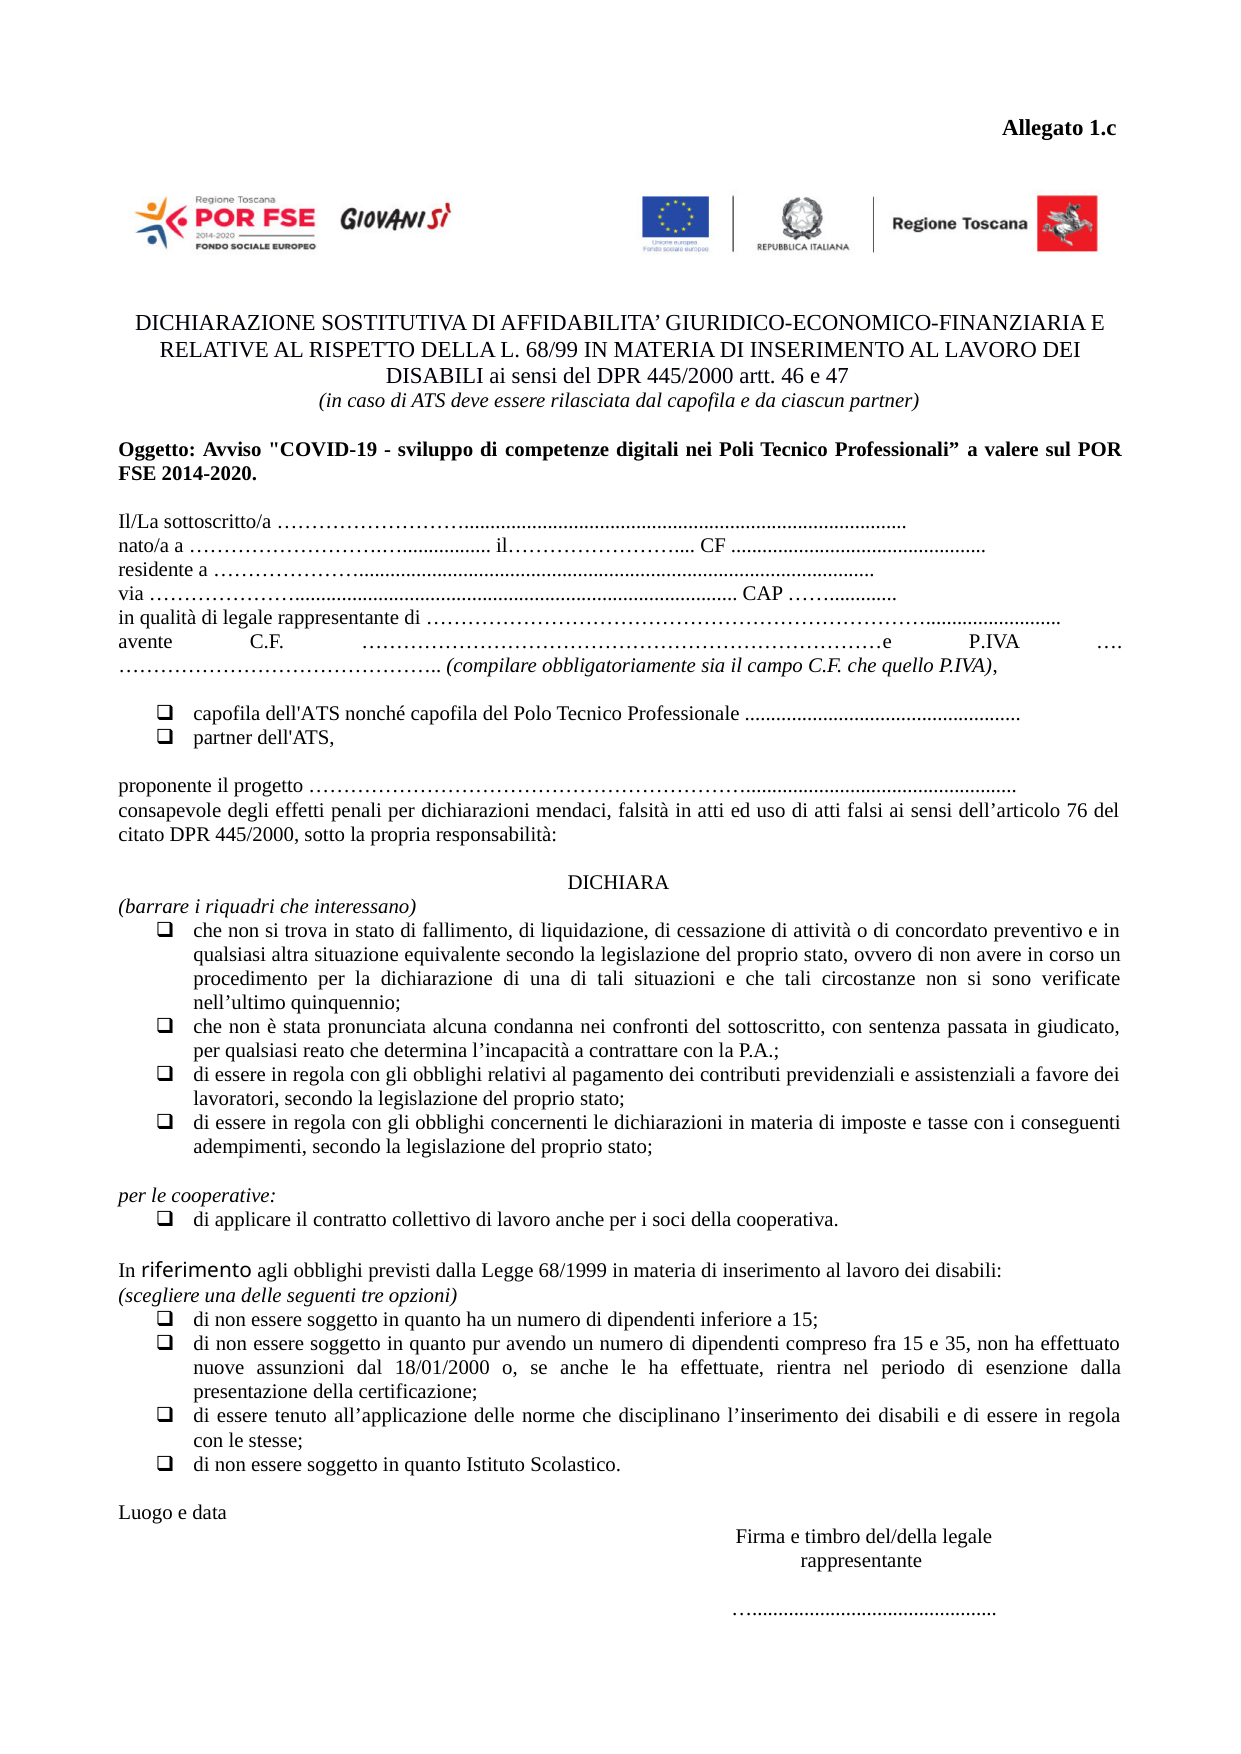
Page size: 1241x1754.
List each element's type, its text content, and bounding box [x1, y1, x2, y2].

text nato/a a ……………………….…................. il…………………….... CF ................................................. [118, 533, 1122, 557]
list che non si trova in stato di fallimento, di liquidazione, di cessazione di attività o di concordato preventivo e in qualsiasi altra situazione equivalente secondo la legislazione del proprio stato, ovvero di non avere in corso un procedimento per la dichiarazione di una di tali situazioni e che tali circostanze non si sono verificate nell’ultimo quinquennio; [156, 918, 1122, 1014]
text (scegliere una delle seguenti tre opzioni) [118, 1283, 1122, 1307]
text via …………………..................................................................................... CAP ……............. [118, 581, 1122, 605]
list di non essere soggetto in quanto Istituto Scolastico. [156, 1452, 1122, 1476]
text Il/La sottoscritto/a ………………………..................................................................................... [118, 509, 1122, 533]
list di non essere soggetto in quanto ha un numero di dipendenti inferiore a 15; [156, 1307, 1122, 1331]
text in qualità di legale rappresentante di ……………………………………………………………….......................... [118, 605, 1122, 629]
text (barrare i riquadri che interessano) [118, 894, 1122, 918]
list di applicare il contratto collettivo di lavoro anche per i soci della cooperativa. [156, 1207, 1122, 1231]
subtitle Allegato 1.c [118, 114, 1122, 140]
picture [118, 174, 1117, 281]
list capofila dell'ATS nonché capofila del Polo Tecnico Professionale ..................................................... [156, 701, 1122, 725]
list partner dell'ATS, [156, 725, 1122, 749]
text Firma e timbro del/della legale [605, 1524, 1122, 1548]
text Luogo e data [118, 1500, 1122, 1524]
text …............................................... [605, 1596, 1122, 1620]
text proponente il progetto ……………………………………………………….................................................... [118, 773, 1122, 797]
list di essere in regola con gli obblighi concernenti le dichiarazioni in materia di imposte e tasse con i conseguenti adempimenti, secondo la legislazione del proprio stato; [156, 1110, 1122, 1158]
text avente C.F. …………………………………………………………………e P.IVA ….……………………………………….. (compilare obbligatoriamente sia il campo C.F. che quello P.IVA), [118, 629, 1122, 677]
text residente a …………………................................................................................................... [118, 557, 1122, 581]
list di essere in regola con gli obblighi relativi al pagamento dei contributi previdenziali e assistenziali a favore dei lavoratori, secondo la legislazione del proprio stato; [156, 1062, 1122, 1110]
list che non è stata pronunciata alcuna condanna nei confronti del sottoscritto, con sentenza passata in giudicato, per qualsiasi reato che determina l’incapacità a contrattare con la P.A.; [156, 1014, 1122, 1062]
list di essere tenuto all’applicazione delle norme che disciplinano l’inserimento dei disabili e di essere in regola con le stesse; [156, 1403, 1122, 1452]
text DICHIARAZIONE SOSTITUTIVA DI AFFIDABILITA’ GIURIDICO-ECONOMICO-FINANZIARIA E RELATIVE AL RISPETTO DELLA L. 68/99 IN MATERIA DI INSERIMENTO AL LAVORO DEI DISABILI ai sensi del DPR 445/2000 artt. 46 e 47 [118, 309, 1122, 388]
text Oggetto: Avviso "COVID-19 - sviluppo di competenze digitali nei Poli Tecnico Professionali” a valere sul POR FSE 2014-2020. [118, 437, 1122, 485]
list di non essere soggetto in quanto pur avendo un numero di dipendenti compreso fra 15 e 35, non ha effettuato nuove assunzioni dal 18/01/2000 o, se anche le ha effettuate, rientra nel periodo di esenzione dalla presentazione della certificazione; [156, 1331, 1122, 1403]
text rappresentante [605, 1548, 1122, 1572]
text (in caso di ATS deve essere rilasciata dal capofila e da ciascun partner) [118, 388, 1122, 412]
text DICHIARA [118, 870, 1122, 894]
text consapevole degli effetti penali per dichiarazioni mendaci, falsità in atti ed uso di atti falsi ai sensi dell’articolo 76 del citato DPR 445/2000, sotto la propria responsabilità: [118, 797, 1122, 846]
text per le cooperative: [118, 1182, 1122, 1207]
text In riferimento agli obblighi previsti dalla Legge 68/1999 in materia di inserimento al lavoro dei disabili: [118, 1255, 1122, 1283]
